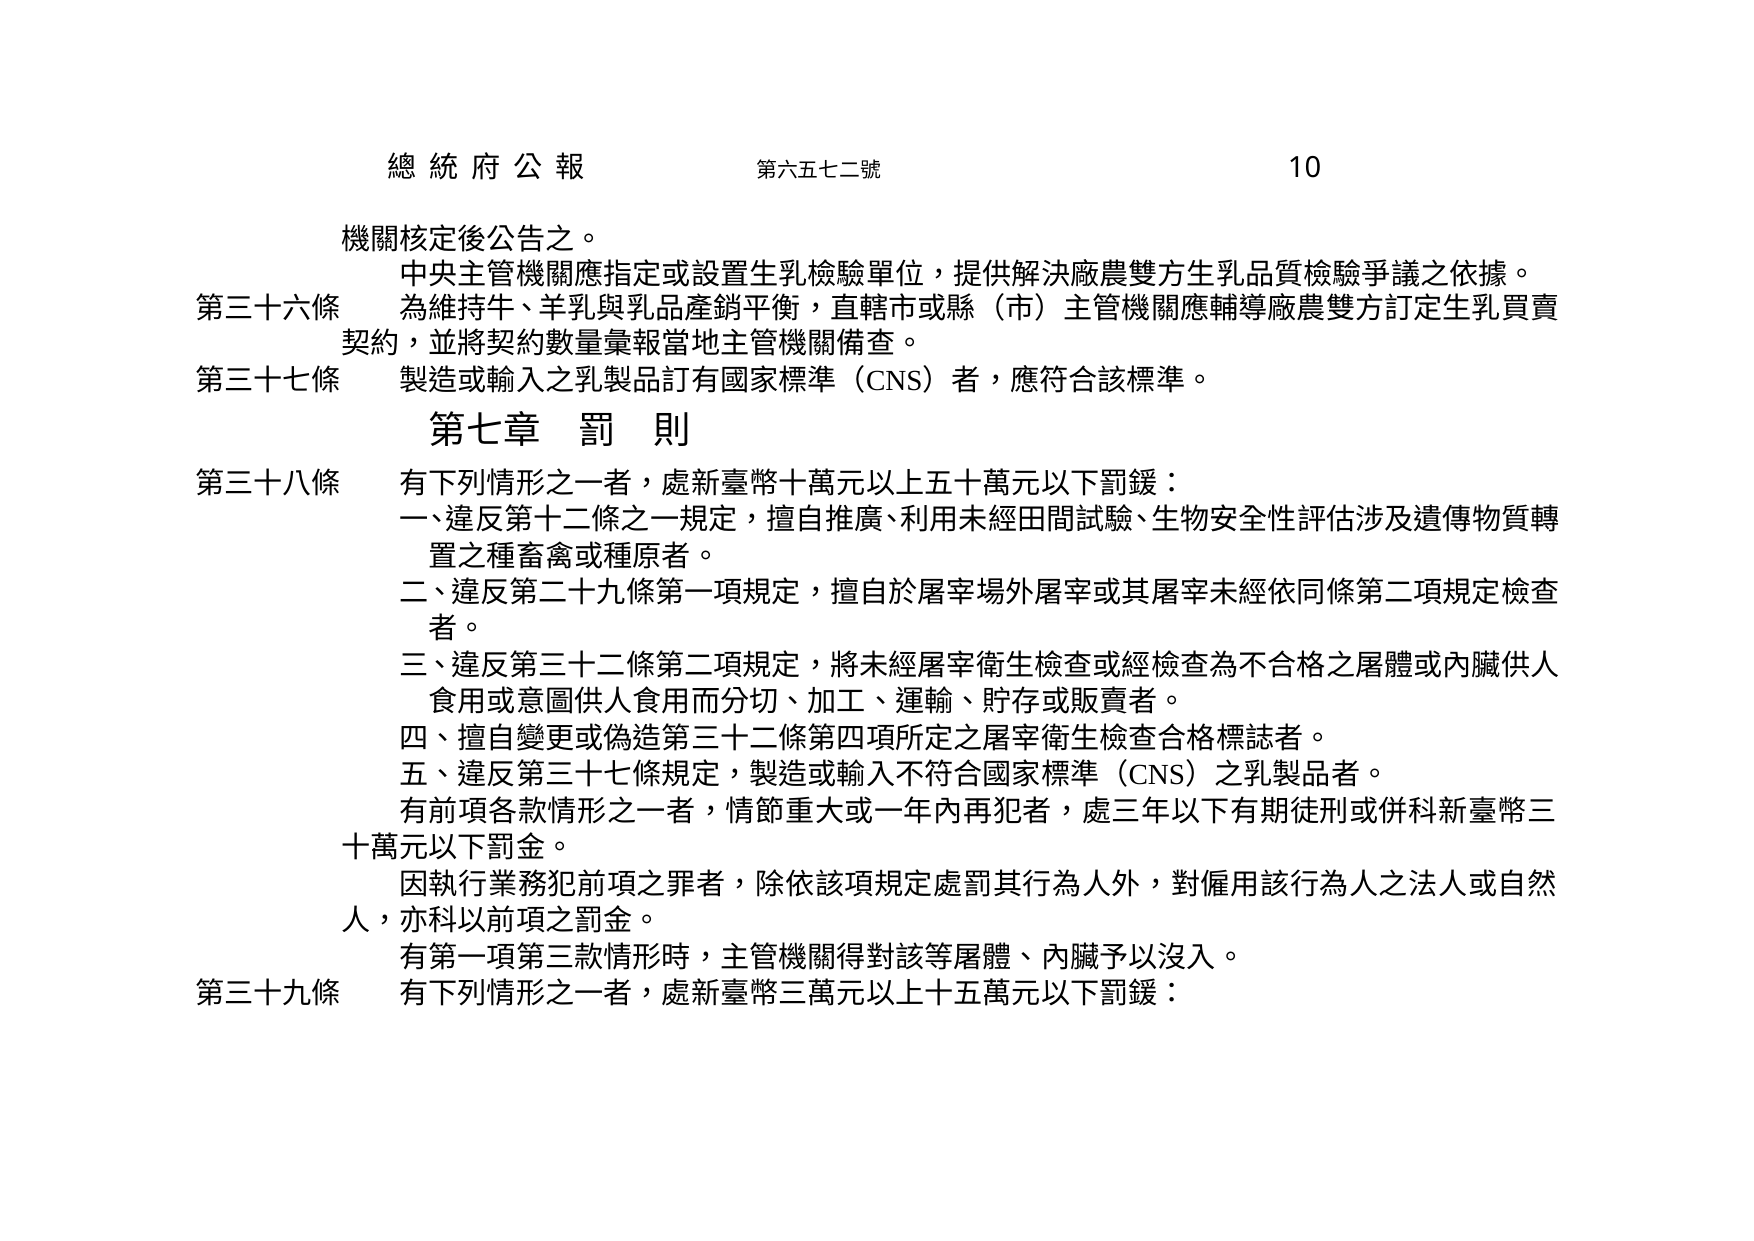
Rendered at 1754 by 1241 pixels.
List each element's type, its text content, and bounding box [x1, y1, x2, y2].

text 因執行業務犯前項之罪者，除依該項規定處罰其行為人外，對僱用該行為人之法人或自然人，亦科以前項之罰金。 [341, 865, 1559, 938]
text 機關核定後公告之。 [195, 222, 1559, 256]
text 第三十七條 製造或輸入之乳製品訂有國家標準（CNS）者，應符合該標準。 [195, 361, 1559, 397]
text 第三十六條 為維持牛、羊乳與乳品產銷平衡，直轄市或縣（市）主管機關應輔導廠農雙方訂定生乳買賣契約，並將契約數量彙報當地主管機關備查。 [195, 291, 1559, 361]
text 有前項各款情形之一者，情節重大或一年內再犯者，處三年以下有期徒刑或併科新臺幣三十萬元以下罰金。 [341, 792, 1559, 865]
text 第三十八條 有下列情形之一者，處新臺幣十萬元以上五十萬元以下罰鍰： [195, 464, 1559, 500]
text 三、違反第三十二條第二項規定，將未經屠宰衛生檢查或經檢查為不合格之屠體或內臟供人食用或意圖供人食用而分切、加工、運輸、貯存或販賣者。 [399, 646, 1559, 719]
text 四、擅自變更或偽造第三十二條第四項所定之屠宰衛生檢查合格標誌者。 [399, 719, 1559, 756]
text 中央主管機關應指定或設置生乳檢驗單位，提供解決廠農雙方生乳品質檢驗爭議之依據。 [341, 256, 1559, 291]
text 二、違反第二十九條第一項規定，擅自於屠宰場外屠宰或其屠宰未經依同條第二項規定檢查者。 [399, 573, 1559, 646]
text 第三十九條 有下列情形之一者，處新臺幣三萬元以上十五萬元以下罰鍰： [195, 974, 1559, 1011]
text 五、違反第三十七條規定，製造或輸入不符合國家標準（CNS）之乳製品者。 [399, 756, 1559, 792]
text 一、違反第十二條之一規定，擅自推廣、利用未經田間試驗、生物安全性評估涉及遺傳物質轉置之種畜禽或種原者。 [399, 500, 1559, 573]
text 第七章 罰 則 [428, 410, 1559, 451]
text 有第一項第三款情形時，主管機關得對該等屠體、內臟予以沒入。 [341, 938, 1559, 974]
